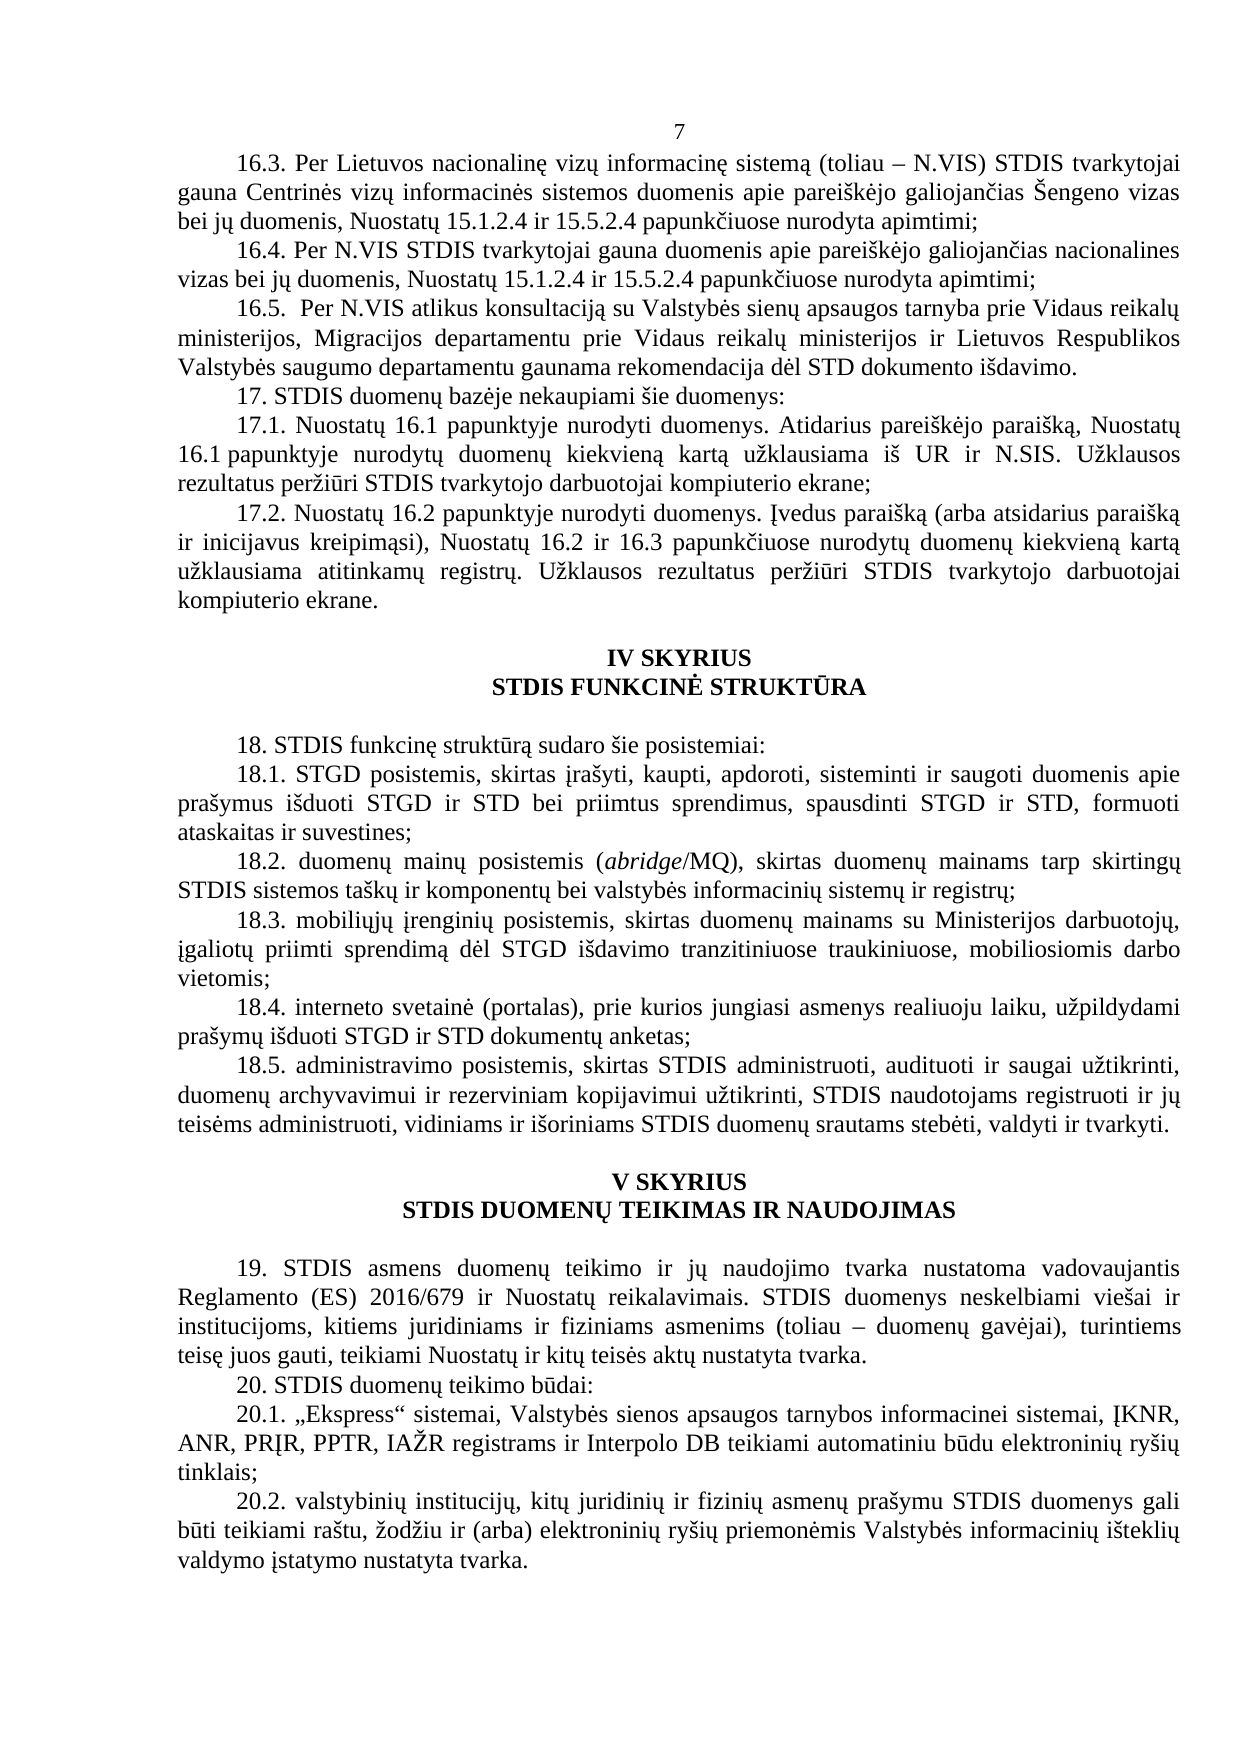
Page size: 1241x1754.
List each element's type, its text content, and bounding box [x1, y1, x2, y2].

text STDIS FUNKCINĖ STRUKTŪRA [177, 672, 1181, 701]
text 18.4. interneto svetainė (portalas), prie kurios jungiasi asmenys realiuoju laiku, užpildydami prašymų išduoti STGD ir STD dokumentų anketas; [177, 992, 1181, 1051]
text V SKYRIUS [177, 1167, 1181, 1196]
text 17. STDIS duomenų bazėje nekaupiami šie duomenys: [177, 381, 1181, 410]
text 20. STDIS duomenų teikimo būdai: [177, 1370, 1181, 1399]
text STDIS DUOMENŲ TEIKIMAS IR NAUDOJIMAS [177, 1196, 1181, 1224]
text 20.1. „Ekspress“ sistemai, Valstybės sienos apsaugos tarnybos informacinei sistemai, ĮKNR, ANR, PRĮR, PPTR, IAŽR registrams ir Interpolo DB teikiami automatiniu būdu elektroninių ryšių tinklais; [177, 1399, 1181, 1486]
text IV SKYRIUS [177, 643, 1181, 672]
text 18. STDIS funkcinę struktūrą sudaro šie posistemiai: [177, 730, 1181, 759]
text 18.2. duomenų mainų posistemis (abridge/MQ), skirtas duomenų mainams tarp skirtingų STDIS sistemos taškų ir komponentų bei valstybės informacinių sistemų ir registrų; [177, 846, 1181, 905]
text 18.3. mobiliųjų įrenginių posistemis, skirtas duomenų mainams su Ministerijos darbuotojų, įgaliotų priimti sprendimą dėl STGD išdavimo tranzitiniuose traukiniuose, mobiliosiomis darbo vietomis; [177, 905, 1181, 992]
text 17.1. Nuostatų 16.1 papunktyje nurodyti duomenys. Atidarius pareiškėjo paraišką, Nuostatų 16.1 papunktyje nurodytų duomenų kiekvieną kartą užklausiama iš UR ir N.SIS. Užklausos rezultatus peržiūri STDIS tvarkytojo darbuotojai kompiuterio ekrane; [177, 410, 1181, 498]
text 16.4. Per N.VIS STDIS tvarkytojai gauna duomenis apie pareiškėjo galiojančias nacionalines vizas bei jų duomenis, Nuostatų 15.1.2.4 ir 15.5.2.4 papunkčiuose nurodyta apimtimi; [177, 235, 1181, 293]
text 18.1. STGD posistemis, skirtas įrašyti, kaupti, apdoroti, sisteminti ir saugoti duomenis apie prašymus išduoti STGD ir STD bei priimtus sprendimus, spausdinti STGD ir STD, formuoti ataskaitas ir suvestines; [177, 759, 1181, 846]
text 16.3. Per Lietuvos nacionalinę vizų informacinę sistemą (toliau – N.VIS) STDIS tvarkytojai gauna Centrinės vizų informacinės sistemos duomenis apie pareiškėjo galiojančias Šengeno vizas bei jų duomenis, Nuostatų 15.1.2.4 ir 15.5.2.4 papunkčiuose nurodyta apimtimi; [177, 148, 1181, 235]
text 17.2. Nuostatų 16.2 papunktyje nurodyti duomenys. Įvedus paraišką (arba atsidarius paraišką ir inicijavus kreipimąsi), Nuostatų 16.2 ir 16.3 papunkčiuose nurodytų duomenų kiekvieną kartą užklausiama atitinkamų registrų. Užklausos rezultatus peržiūri STDIS tvarkytojo darbuotojai kompiuterio ekrane. [177, 498, 1181, 614]
text 16.5. Per N.VIS atlikus konsultaciją su Valstybės sienų apsaugos tarnyba prie Vidaus reikalų ministerijos, Migracijos departamentu prie Vidaus reikalų ministerijos ir Lietuvos Respublikos Valstybės saugumo departamentu gaunama rekomendacija dėl STD dokumento išdavimo. [177, 293, 1181, 381]
text 20.2. valstybinių institucijų, kitų juridinių ir fizinių asmenų prašymu STDIS duomenys gali būti teikiami raštu, žodžiu ir (arba) elektroninių ryšių priemonėmis Valstybės informacinių išteklių valdymo įstatymo nustatyta tvarka. [177, 1486, 1181, 1574]
text 18.5. administravimo posistemis, skirtas STDIS administruoti, audituoti ir saugai užtikrinti, duomenų archyvavimui ir rezerviniam kopijavimui užtikrinti, STDIS naudotojams registruoti ir jų teisėms administruoti, vidiniams ir išoriniams STDIS duomenų srautams stebėti, valdyti ir tvarkyti. [177, 1051, 1181, 1138]
text 19. STDIS asmens duomenų teikimo ir jų naudojimo tvarka nustatoma vadovaujantis Reglamento (ES) 2016/679 ir Nuostatų reikalavimais. STDIS duomenys neskelbiami viešai ir institucijoms, kitiems juridiniams ir fiziniams asmenims (toliau – duomenų gavėjai), turintiems teisę juos gauti, teikiami Nuostatų ir kitų teisės aktų nustatyta tvarka. [177, 1253, 1181, 1370]
